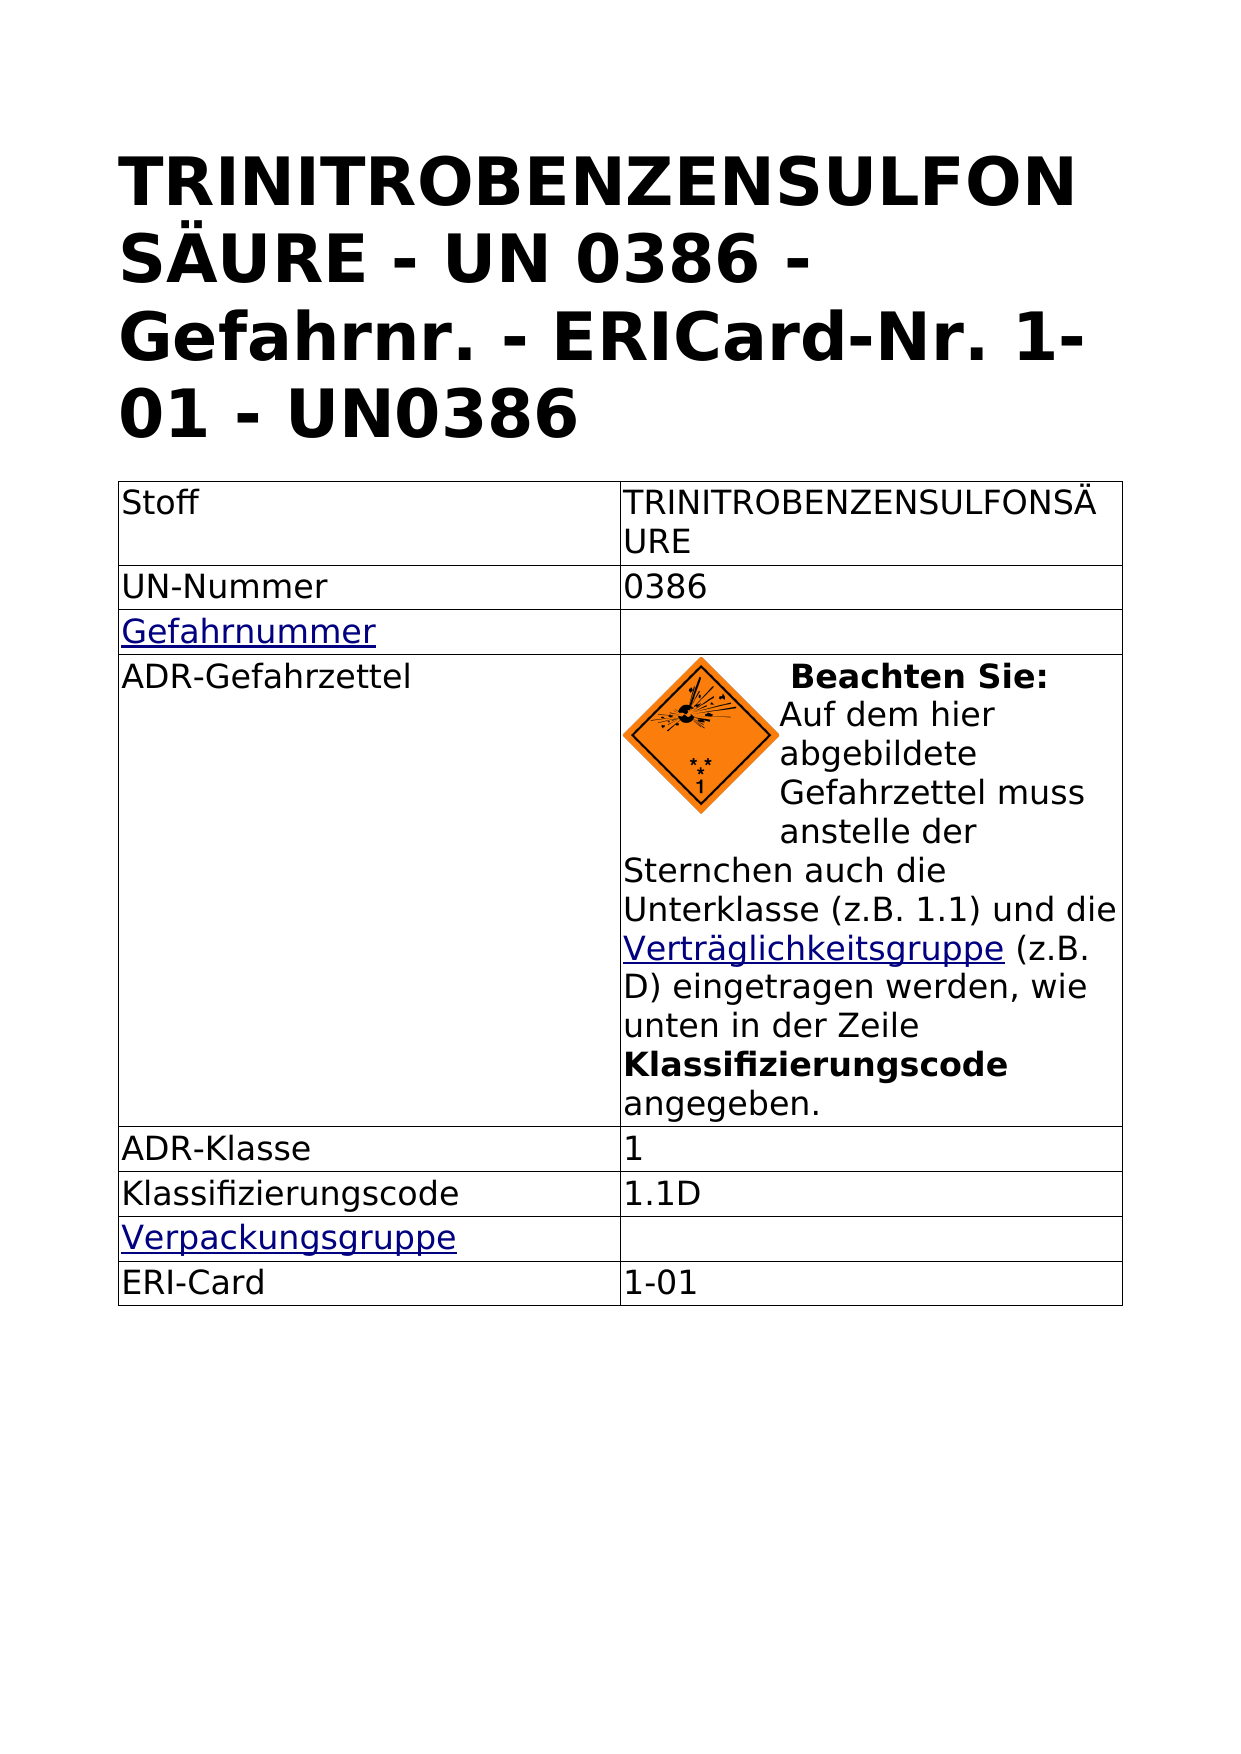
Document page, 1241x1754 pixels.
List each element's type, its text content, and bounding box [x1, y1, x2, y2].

picture [622, 657, 780, 814]
table_cell [621, 1217, 1122, 1261]
table_cell UN-Nummer [119, 566, 620, 609]
table_cell Klassifizierungscode [119, 1172, 620, 1216]
table_cell Verpackungsgruppe [119, 1217, 620, 1261]
table_header Stoff [119, 482, 620, 564]
table_cell 0386 [621, 566, 1122, 609]
table_cell 1.1D [621, 1172, 1122, 1216]
table_cell [621, 610, 1122, 654]
table_cell ADR-Klasse [119, 1127, 620, 1171]
table_header TRINITROBENZENSULFONSÄURE [621, 482, 1122, 564]
table_cell 1-01 [621, 1262, 1122, 1305]
table_cell ERI-Card [119, 1262, 620, 1305]
table_cell Gefahrnummer [119, 610, 620, 654]
table_cell 1 [621, 1127, 1122, 1171]
table_cell Beachten Sie: Auf dem hier abgebildete Gefahrzettel muss anstelle der Sternchen auch die Unterklasse (z.B. 1.1) und die Verträglichkeitsgruppe (z.B. D) eingetragen werden, wie unten in der Zeile Klassifizierungscode angegeben. [621, 655, 1122, 1126]
subtitle TRINITROBENZENSULFONSÄURE - UN 0386 - Gefahrnr. - ERICard-Nr. 1-01 - UN0386 [118, 143, 1122, 453]
table_cell ADR-Gefahrzettel [119, 655, 620, 1126]
